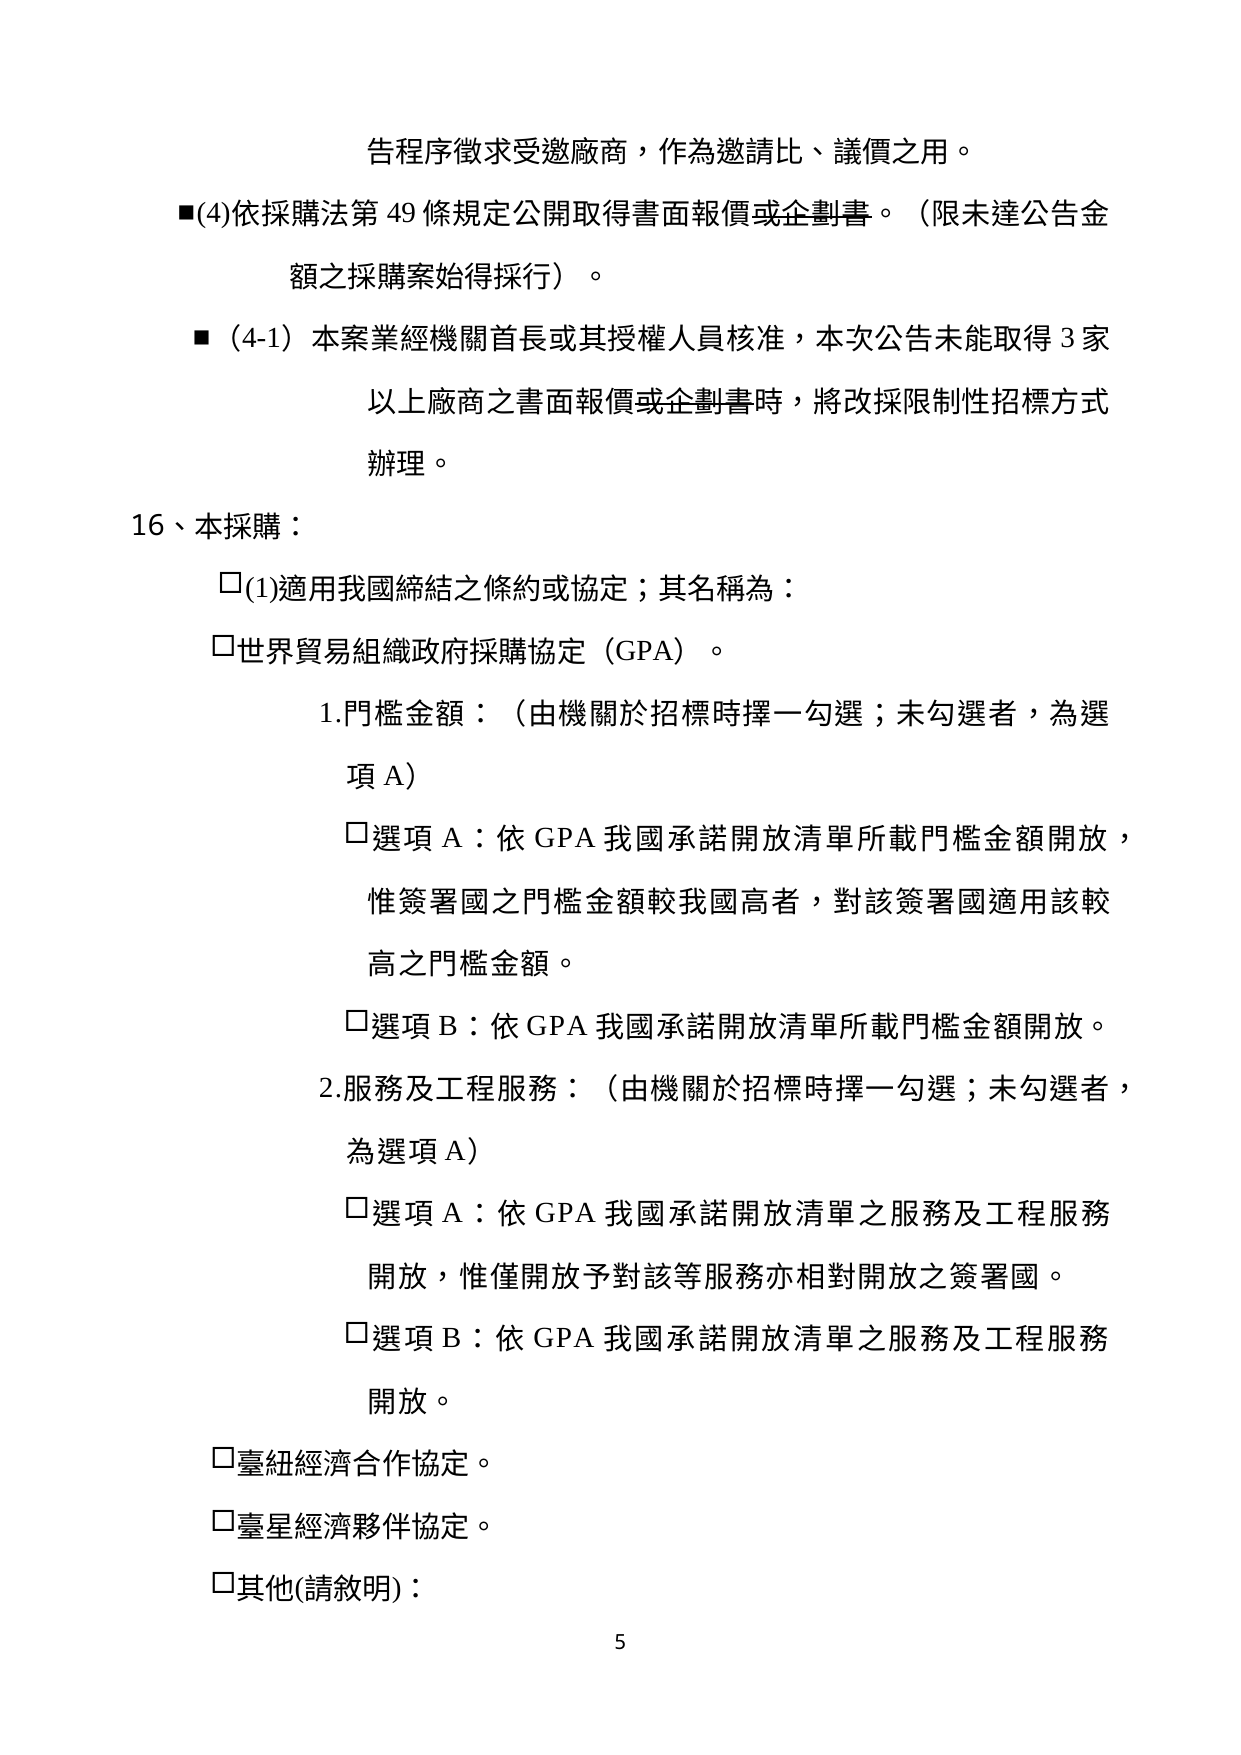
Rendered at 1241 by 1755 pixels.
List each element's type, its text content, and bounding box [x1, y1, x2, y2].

text 世界貿易組織政府採購協定（GPA）。 [130, 608, 1110, 670]
text 臺星經濟夥伴協定。 [130, 1483, 1110, 1545]
text 選項A：依GPA我國承諾開放清單之服務及工程服務開放，惟僅開放予對該等服務亦相對開放之簽署國。 [344, 1170, 1110, 1295]
text 選項B：依GPA我國承諾開放清單所載門檻金額開放。 [344, 983, 1110, 1045]
text 1.門檻金額：（由機關於招標時擇一勾選；未勾選者，為選項A） [319, 670, 1110, 795]
text 選項B：依GPA我國承諾開放清單之服務及工程服務開放。 [344, 1295, 1110, 1420]
text ■（4-1）本案業經機關首長或其授權人員核准，本次公告未能取得3家以上廠商之書面報價或企劃書時，將改採限制性招標方式辦理。 [130, 295, 1110, 483]
text ■(4)依採購法第49條規定公開取得書面報價或企劃書。（限未達公告金額之採購案始得採行）。 [130, 170, 1110, 295]
text 告程序徵求受邀廠商，作為邀請比、議價之用。 [130, 108, 1110, 170]
text 選項A：依GPA我國承諾開放清單所載門檻金額開放，惟簽署國之門檻金額較我國高者，對該簽署國適用該較高之門檻金額。 [344, 795, 1110, 983]
text 2.服務及工程服務：（由機關於招標時擇一勾選；未勾選者，為選項A） [319, 1045, 1110, 1170]
text 臺紐經濟合作協定。 [130, 1420, 1110, 1483]
list 本採購： [130, 483, 1110, 545]
text 其他(請敘明)： [130, 1545, 1110, 1608]
text (1)適用我國締結之條約或協定；其名稱為： [217, 545, 1110, 608]
